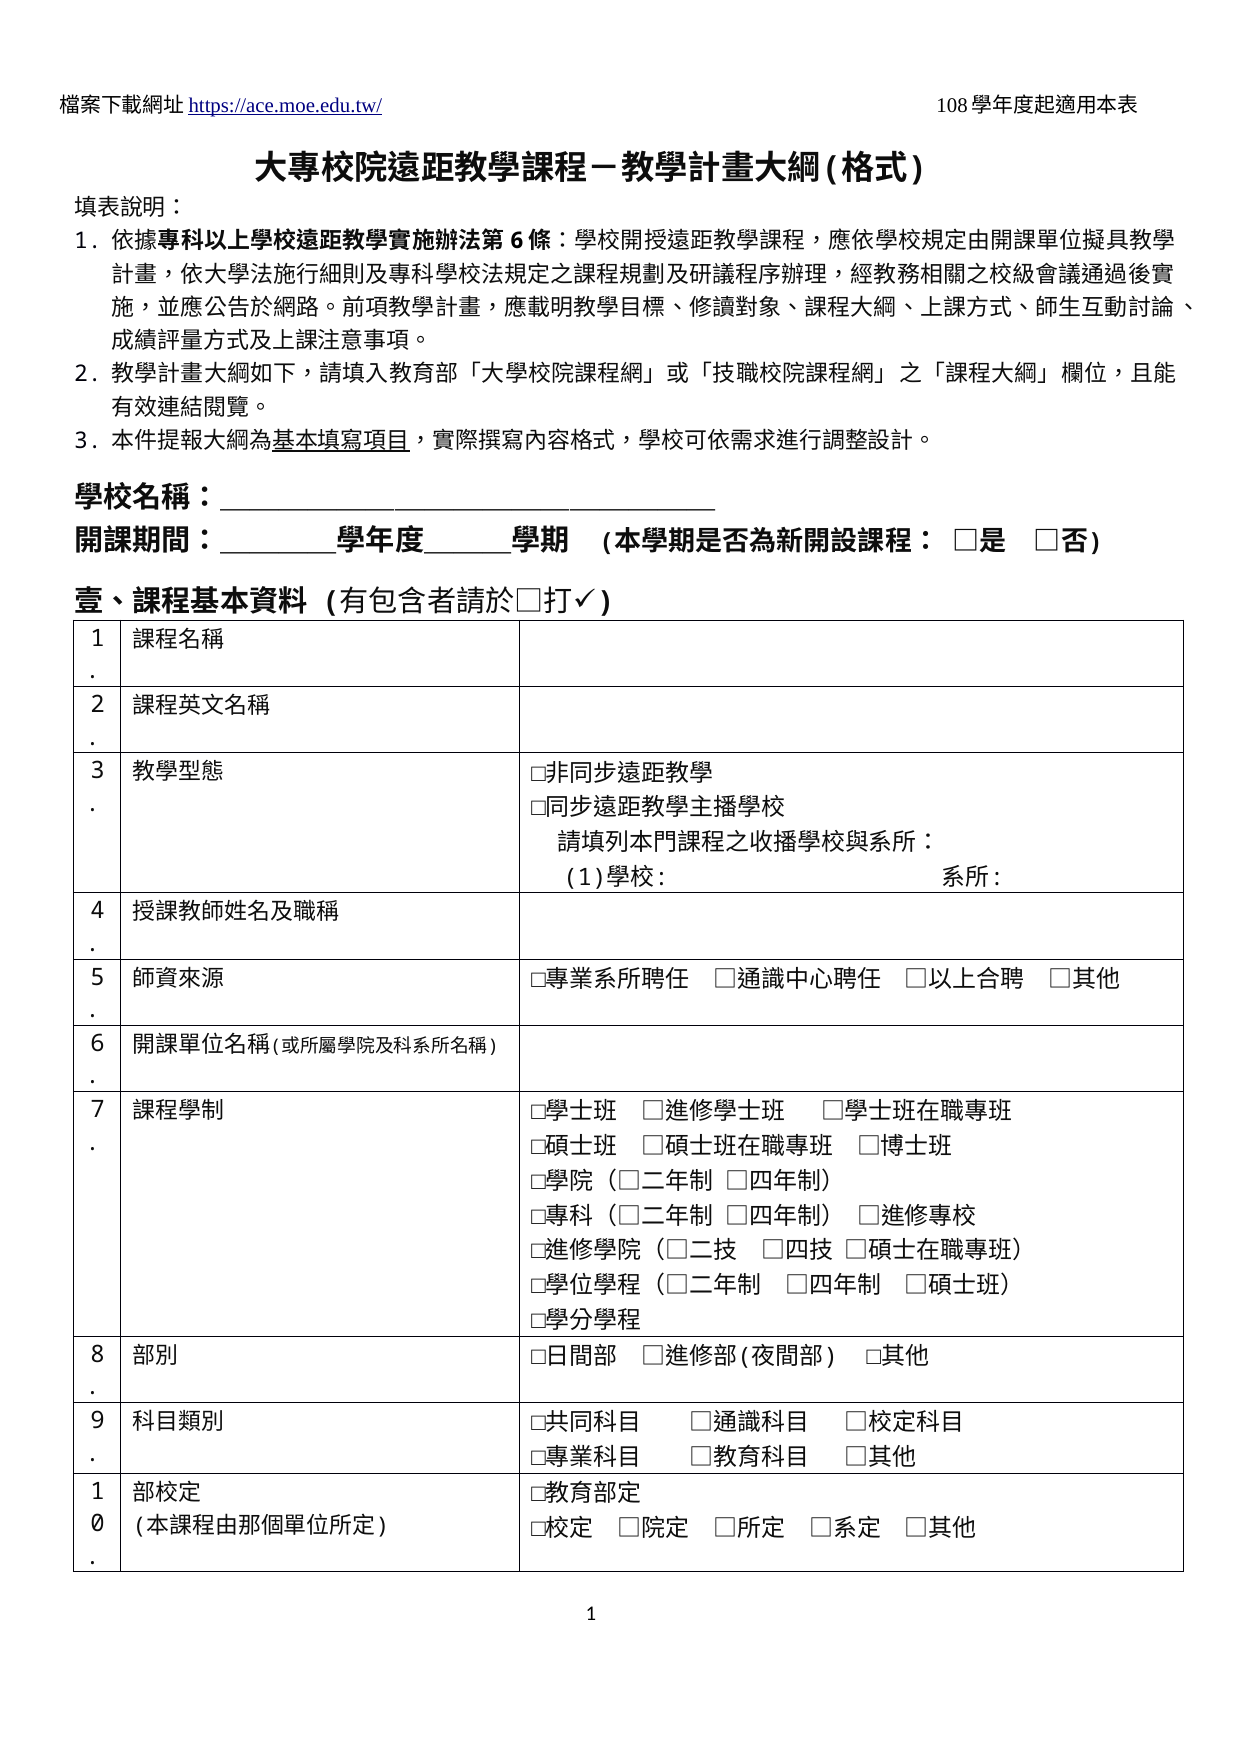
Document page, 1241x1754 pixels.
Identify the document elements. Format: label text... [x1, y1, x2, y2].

table_cell [74, 687, 120, 752]
table_cell 授課教師姓名及職稱 [121, 893, 519, 958]
table_cell [74, 1337, 120, 1402]
table_cell 教學型態 [121, 753, 519, 892]
table_cell 課程學制 [121, 1092, 519, 1336]
table_header [520, 621, 1183, 686]
table_cell [74, 960, 120, 1025]
table_cell [74, 753, 120, 892]
table_cell □共同科目 □通識科目 □校定科目 □專業科目 □教育科目 □其他 [520, 1403, 1183, 1472]
table_cell 課程英文名稱 [121, 687, 519, 752]
table_cell 部校定 (本課程由那個單位所定) [121, 1474, 519, 1571]
text 壹、課程基本資料 (有包含者請於□打) [74, 577, 1107, 619]
text 學校名稱：＿＿＿＿＿＿＿＿＿＿＿＿＿＿＿＿＿ [74, 474, 1177, 516]
table_cell [74, 1403, 120, 1472]
text 填表說明： [74, 189, 1177, 222]
list 本件提報大綱為基本填寫項目，實際撰寫內容格式，學校可依需求進行調整設計。 [74, 422, 1177, 455]
table_cell □教育部定 □校定 □院定 □所定 □系定 □其他 [520, 1474, 1183, 1571]
table_cell 部別 [121, 1337, 519, 1402]
table_cell [74, 893, 120, 958]
table_cell □非同步遠距教學 □同步遠距教學主播學校 請填列本門課程之收播學校與系所： (1)學校: 系所: [520, 753, 1183, 892]
table_cell □專業系所聘任 □通識中心聘任 □以上合聘 □其他 [520, 960, 1183, 1025]
table_header [74, 621, 120, 686]
table_cell 開課單位名稱(或所屬學院及科系所名稱) [121, 1026, 519, 1091]
table_cell □學士班 □進修學士班 □學士班在職專班 □碩士班 □碩士班在職專班 □博士班 □學院（□二年制 □四年制） □專科（□二年制 □四年制） □進修專校 □進修學院（□二技 □四技 □碩士在職專班） □學位學程（□二年制 □四年制 □碩士班） □學分學程 [520, 1092, 1183, 1336]
table_cell [520, 1026, 1183, 1091]
table_cell 師資來源 [121, 960, 519, 1025]
table_cell 科目類別 [121, 1403, 519, 1472]
text 大專校院遠距教學課程－教學計畫大綱(格式) [74, 141, 1107, 189]
table_cell [74, 1026, 120, 1091]
table_cell [74, 1474, 120, 1571]
table_cell [520, 687, 1183, 752]
table_cell □日間部 □進修部(夜間部) □其他 [520, 1337, 1183, 1402]
list 依據專科以上學校遠距教學實施辦法第6條：學校開授遠距教學課程，應依學校規定由開課單位擬具教學計畫，依大學法施行細則及專科學校法規定之課程規劃及研議程序辦理，經教務相關之校級會議通過後實施，並應公告於網路。前項教學計畫，應載明教學目標、修讀對象、課程大綱、上課方式、師生互動討論、成績評量方式及上課注意事項。 [74, 222, 1177, 355]
table_header 課程名稱 [121, 621, 519, 686]
list 教學計畫大綱如下，請填入教育部「大學校院課程網」或「技職校院課程網」之「課程大綱」欄位，且能有效連結閱覽。 [74, 355, 1177, 422]
table_cell [74, 1092, 120, 1336]
text 開課期間：＿＿＿＿學年度＿＿＿學期 (本學期是否為新開設課程： □是 □否) [74, 516, 1177, 558]
table_cell [520, 893, 1183, 958]
